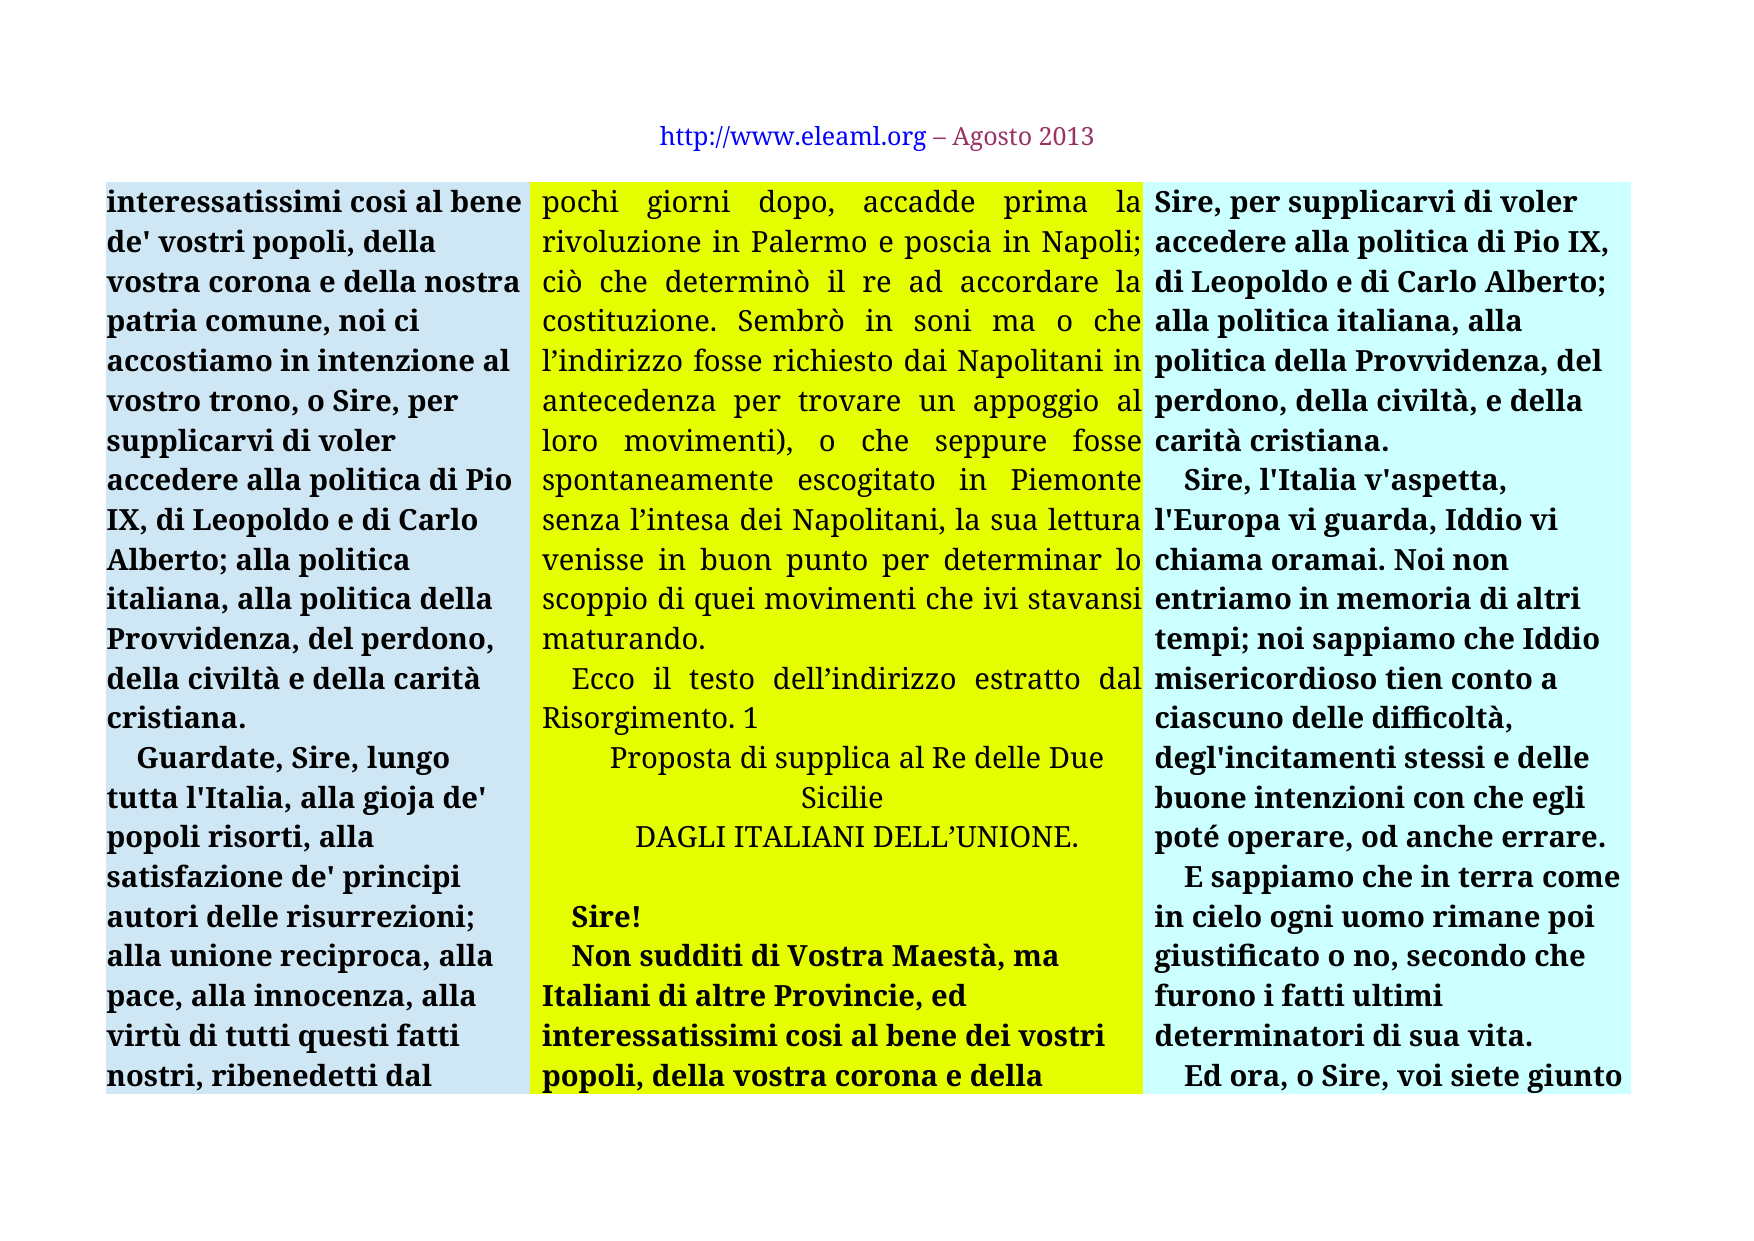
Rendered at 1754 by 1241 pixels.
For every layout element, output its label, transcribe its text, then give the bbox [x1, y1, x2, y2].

table_header interessatissimi cosi al bene de' vostri popoli, della vostra corona e della nostra patria comune, noi ci accostiamo in intenzione al vostro trono, o Sire, per supplicarvi di voler accedere alla politica di Pio IX, di Leopoldo e di Carlo Alberto; alla politica italiana, alla politica della Provvidenza, del perdono, della civiltà e della carità cristiana. Guardate, Sire, lungo tutta l'Italia, alla gioja de' popoli risorti, alla satisfazione de' principi autori delle risurrezioni; alla unione reciproca, alla pace, alla innocenza, alla virtù di tutti questi fatti nostri, ribenedetti dal [106, 182, 530, 1094]
table_header Sire, per supplicarvi di voler accedere alla politica di Pio IX, di Leopoldo e di Carlo Alberto; alla politica italiana, alla politica della Provvidenza, del perdono, della civiltà, e della carità cristiana. Sire, l'Italia v'aspetta, l'Europa vi guarda, Iddio vi chiama oramai. Noi non entriamo in memoria di altri tempi; noi sappiamo che Iddio misericordioso tien conto a ciascuno delle difficoltà, degl'incitamenti stessi e delle buone intenzioni con che egli poté operare, od anche errare. E sappiamo che in terra come in cielo ogni uomo rimane poi giustificato o no, secondo che furono i fatti ultimi determinatori di sua vita. Ed ora, o Sire, voi siete giunto [1143, 182, 1631, 1094]
table_header pochi giorni dopo, accadde prima la rivoluzione in Palermo e poscia in Napoli; ciò che determinò il re ad accordare la costituzione. Sembrò in soni ma o che l’indirizzo fosse richiesto dai Napolitani in antecedenza per trovare un appoggio al loro movimenti), o che seppure fosse spontaneamente escogitato in Piemonte senza l’intesa dei Napolitani, la sua lettura venisse in buon punto per determinar lo scoppio di quei movimenti che ivi stavansi maturando. Ecco il testo dell’indirizzo estratto dal Risorgimento. 1 Proposta di supplica al Re delle Due Sicilie DAGLI ITALIANI DELL’UNIONE. Sire! Non sudditi di Vostra Maestà, ma Italiani di altre Provincie, ed interessatissimi cosi al bene dei vostri popoli, della vostra corona e della [530, 182, 1143, 1094]
